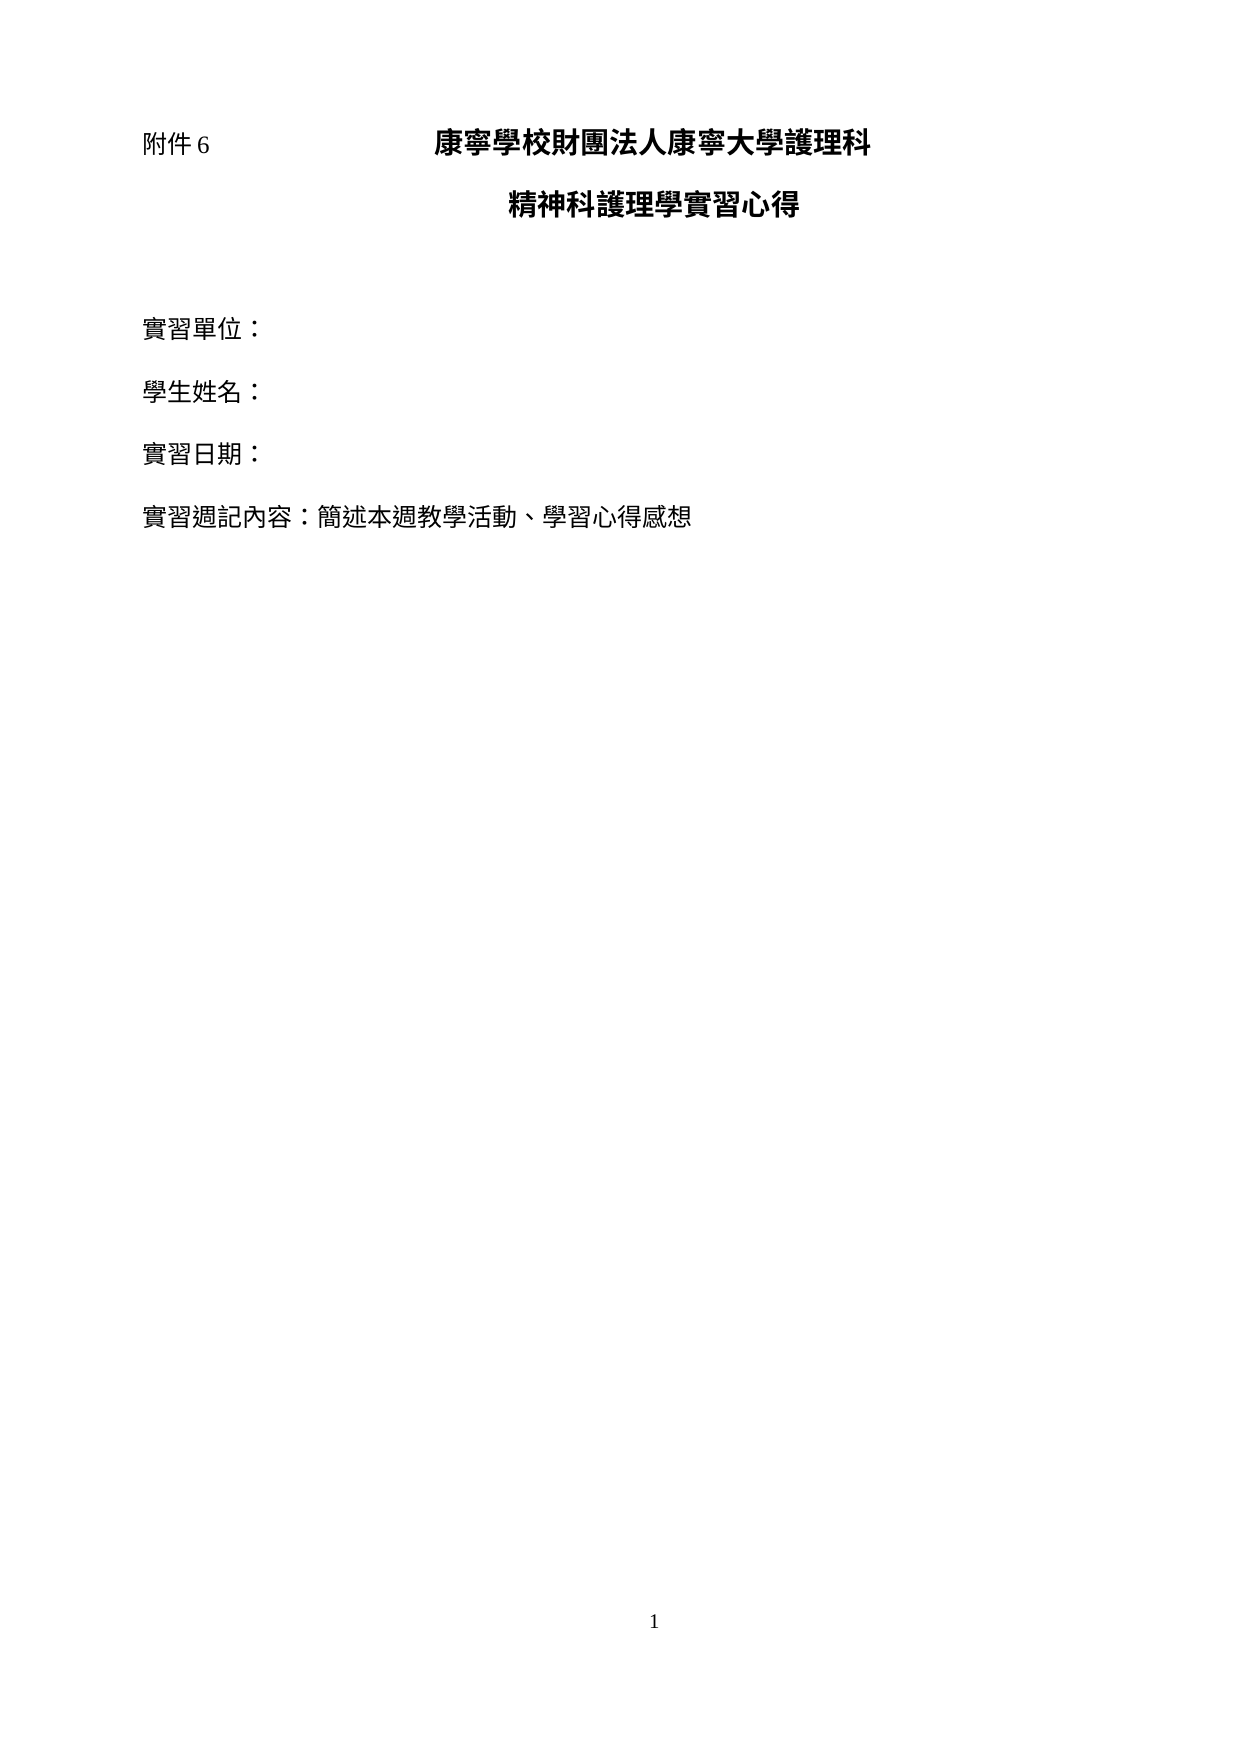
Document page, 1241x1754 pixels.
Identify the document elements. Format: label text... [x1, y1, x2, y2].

text 實習日期：李 [142, 411, 1167, 474]
text 學生姓名： [142, 349, 1167, 411]
text 實習單位： [142, 286, 1167, 349]
text 附件6 康寧學校財團法人康寧大學護理科 [142, 99, 1167, 161]
text 精神科護理學實習心得 [142, 161, 1167, 224]
text 實習週記內容：簡述本週教學活動、學習心得感想 [142, 474, 1167, 536]
